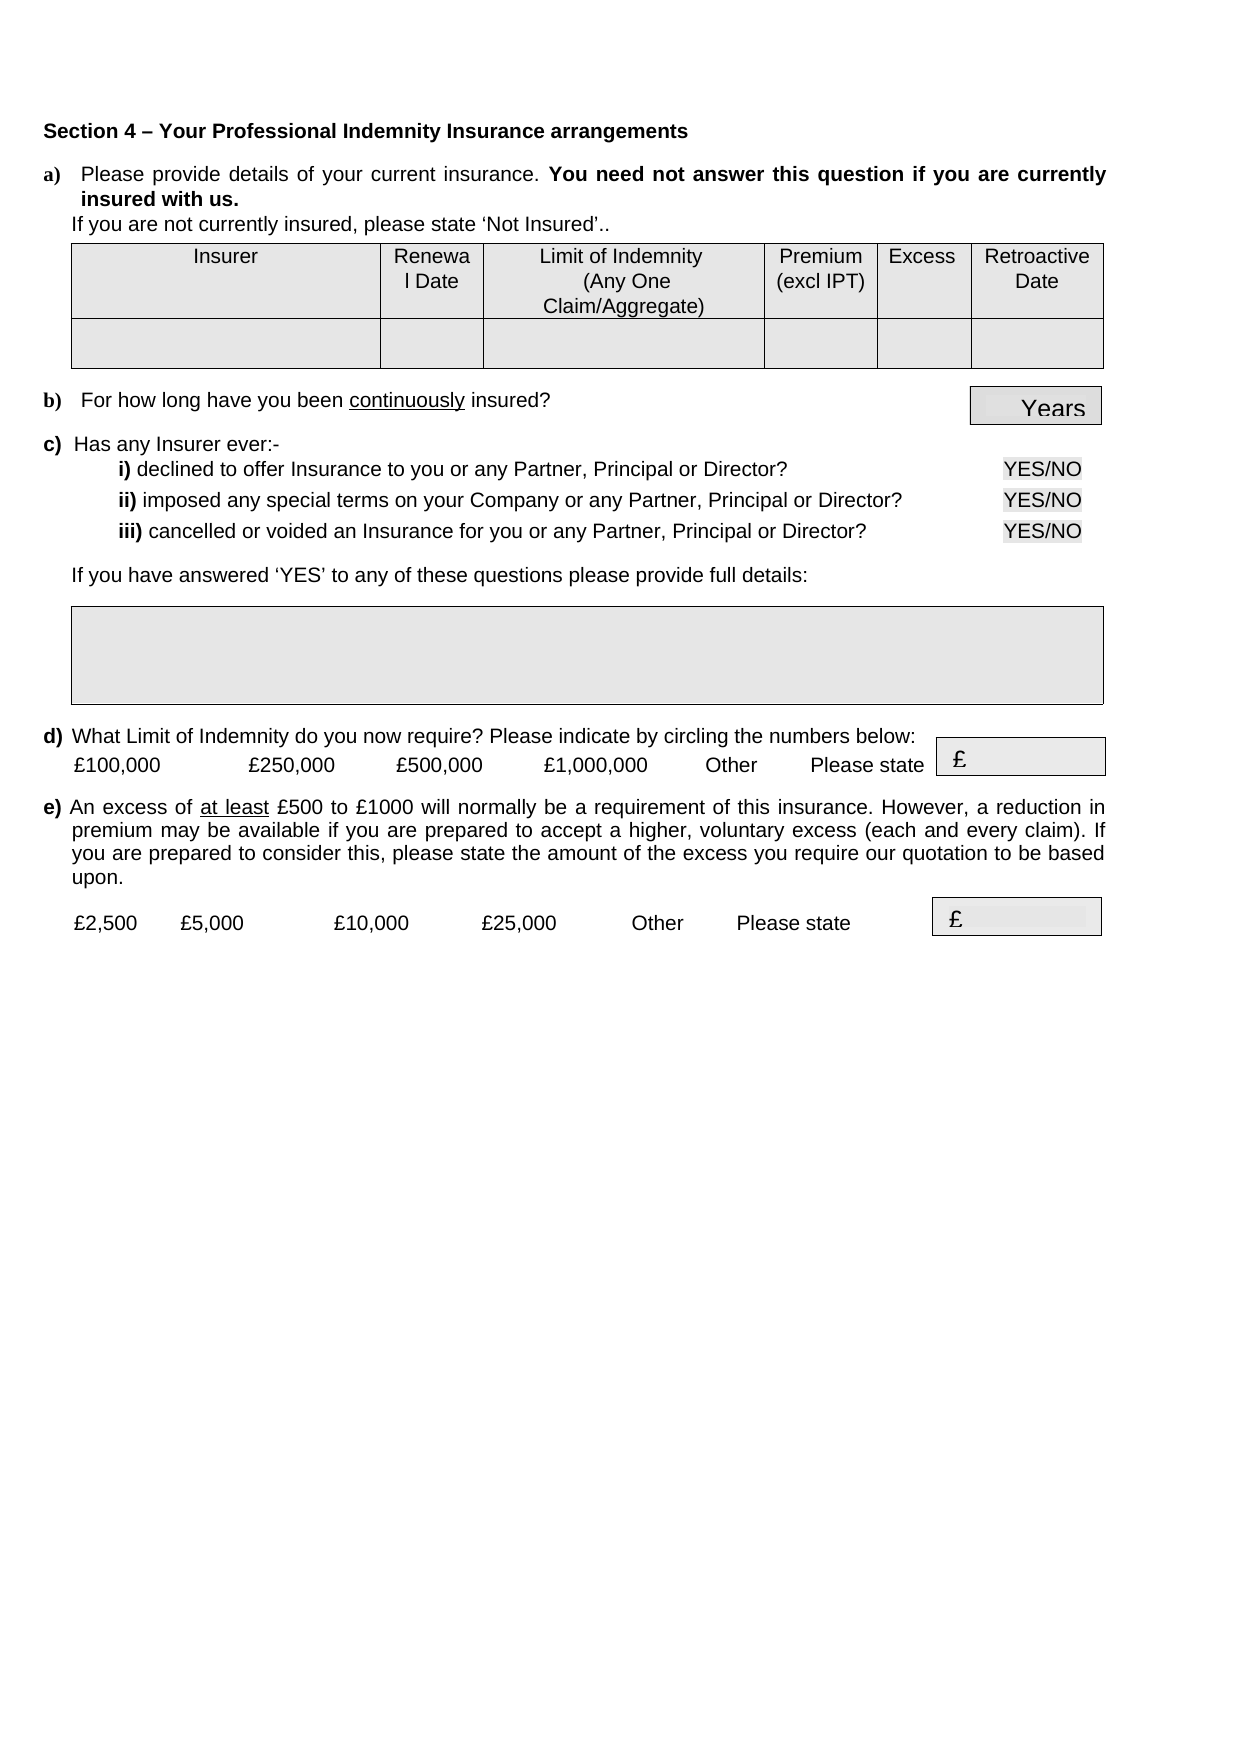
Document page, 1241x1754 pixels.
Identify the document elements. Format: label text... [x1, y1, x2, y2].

text ii) imposed any special terms on your Company or any Partner, Principal or Director? YES/NO [43, 487, 1122, 512]
table_header Limit of Indemnity (Any One Claim/Aggregate) [484, 244, 764, 318]
text If you are not currently insured, please state ‘Not Insured’.. [71, 212, 1122, 237]
table_header Insurer [72, 244, 380, 318]
text iii) cancelled or voided an Insurance for you or any Partner, Principal or Director? YES/NO [43, 518, 1122, 543]
table_cell [878, 319, 971, 368]
table_cell [765, 319, 877, 368]
table_header Renewal Date [381, 244, 483, 318]
table_header Retroactive Date [972, 244, 1103, 318]
text Section 4 – Your Professional Indemnity Insurance arrangements [43, 118, 1122, 143]
text i) declined to offer Insurance to you or any Partner, Principal or Director? YES/NO [43, 456, 1122, 481]
text £ [952, 746, 1089, 767]
text £100,000 £250,000 £500,000 £1,000,000 Other Please state [72, 753, 1122, 777]
table_cell [72, 319, 380, 368]
subtitle d) What Limit of Indemnity do you now require? Please indicate by circling the numbers below: [59, 728, 1122, 747]
table_cell [381, 319, 483, 368]
table_header Premium (excl IPT) [765, 244, 877, 318]
table_cell [972, 319, 1103, 368]
text £2,500 £5,000 £10,000 £25,000 Other Please state [72, 912, 932, 935]
text £ [949, 906, 1086, 927]
table_cell [484, 319, 764, 368]
text Years [986, 395, 1086, 416]
text c) Has any Insurer ever:- [43, 431, 1122, 456]
table_header [72, 607, 1103, 703]
list For how long have you been continuously insured? [43, 387, 969, 412]
subtitle e) An excess of at least £500 to £1000 will normally be a requirement of this insurance. However, a reduction in premium may be available if you are prepared to accept a higher, voluntary excess (each and every claim). If you are prepared to consider this, please state the amount of the excess you require our quotation to be based upon. [43, 796, 1107, 888]
text If you have answered ‘YES’ to any of these questions please provide full details: [44, 562, 1122, 587]
table_header Excess [878, 244, 971, 318]
list Please provide details of your current insurance. You need not answer this question if you are currently insured with us. [43, 162, 1107, 212]
